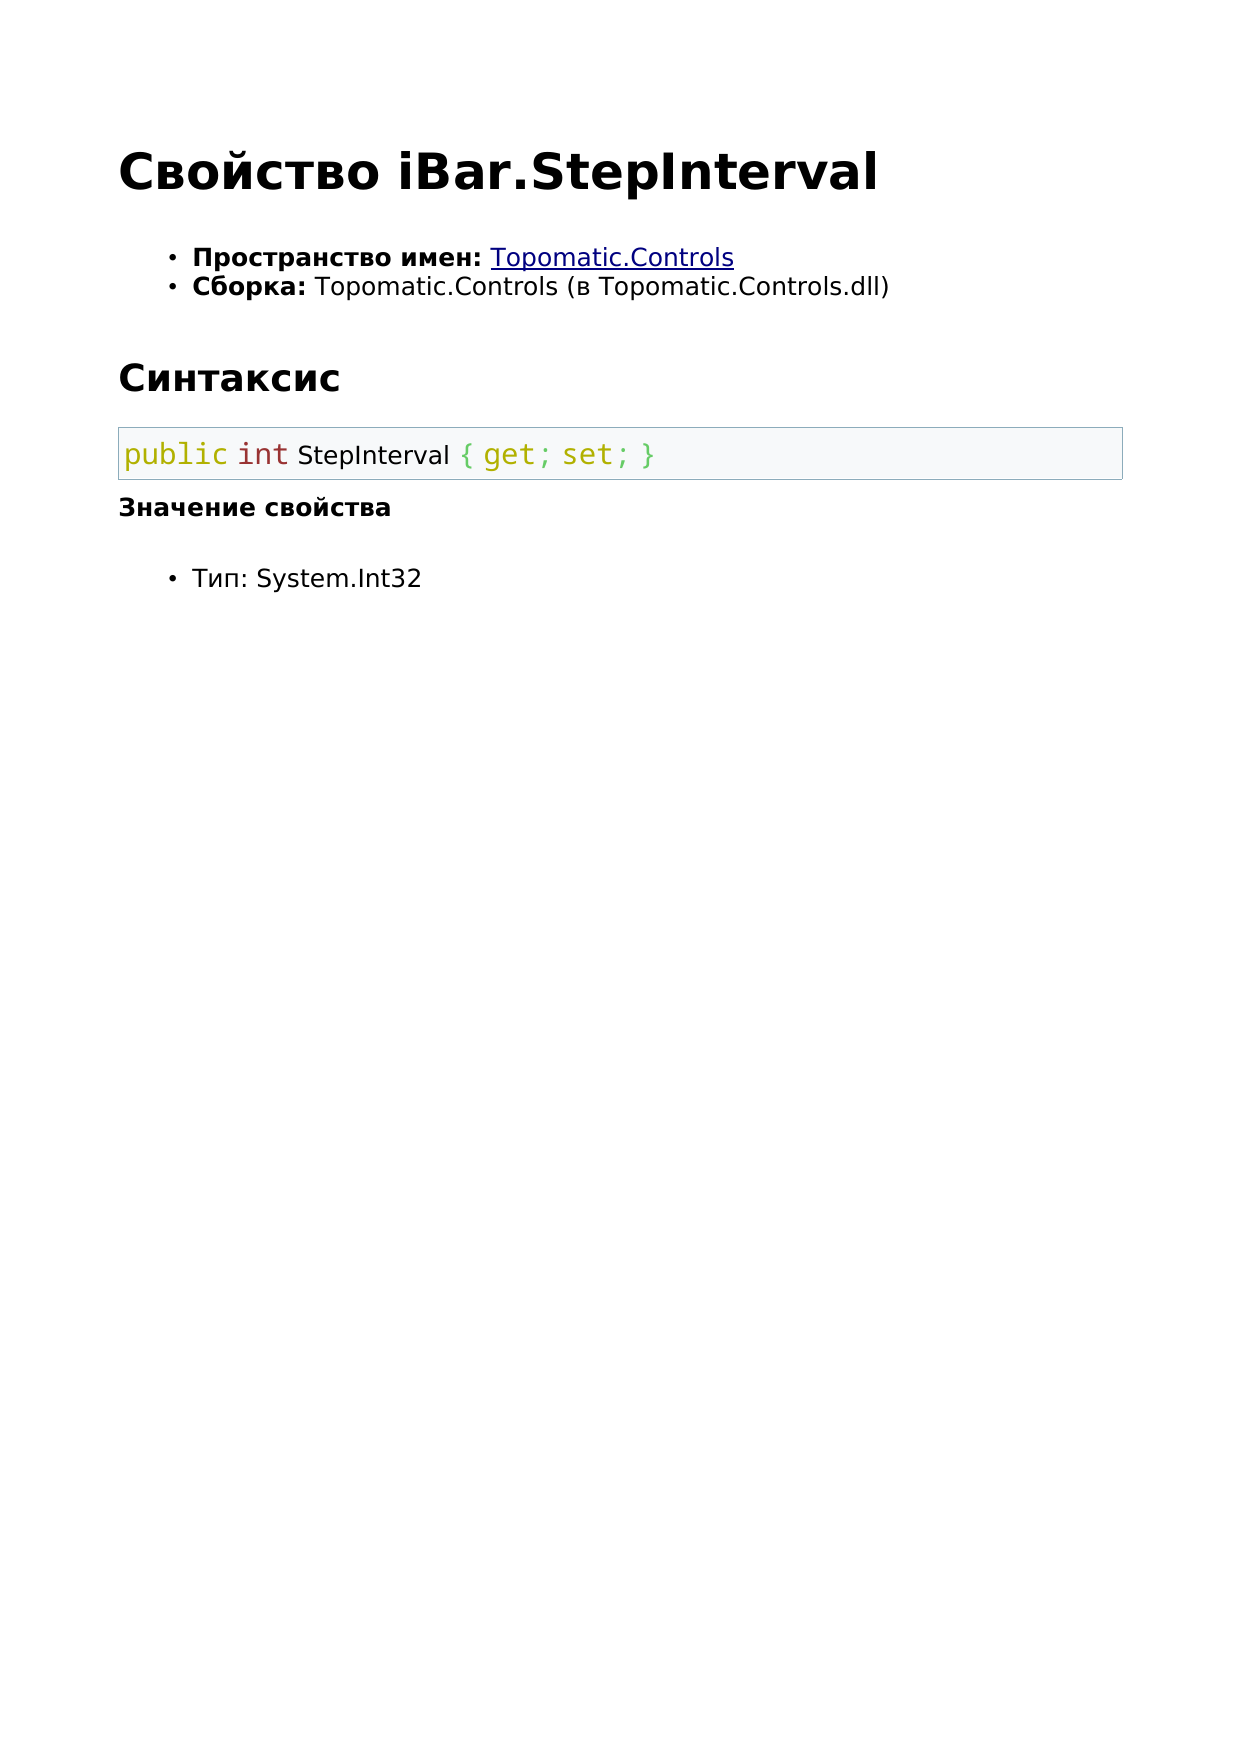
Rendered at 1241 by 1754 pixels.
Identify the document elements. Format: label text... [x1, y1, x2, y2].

list Тип: System.Int32 [177, 564, 1122, 594]
list Сборка: Topomatic.Controls (в Topomatic.Controls.dll) [177, 272, 1122, 302]
subtitle Свойство iBar.StepInterval [118, 143, 1122, 201]
text Значение свойства [118, 493, 1122, 523]
table_header public int StepInterval { get; set; } [119, 428, 1122, 478]
list Пространство имен: Topomatic.Controls [177, 243, 1122, 272]
subtitle Синтаксис [118, 356, 1122, 400]
